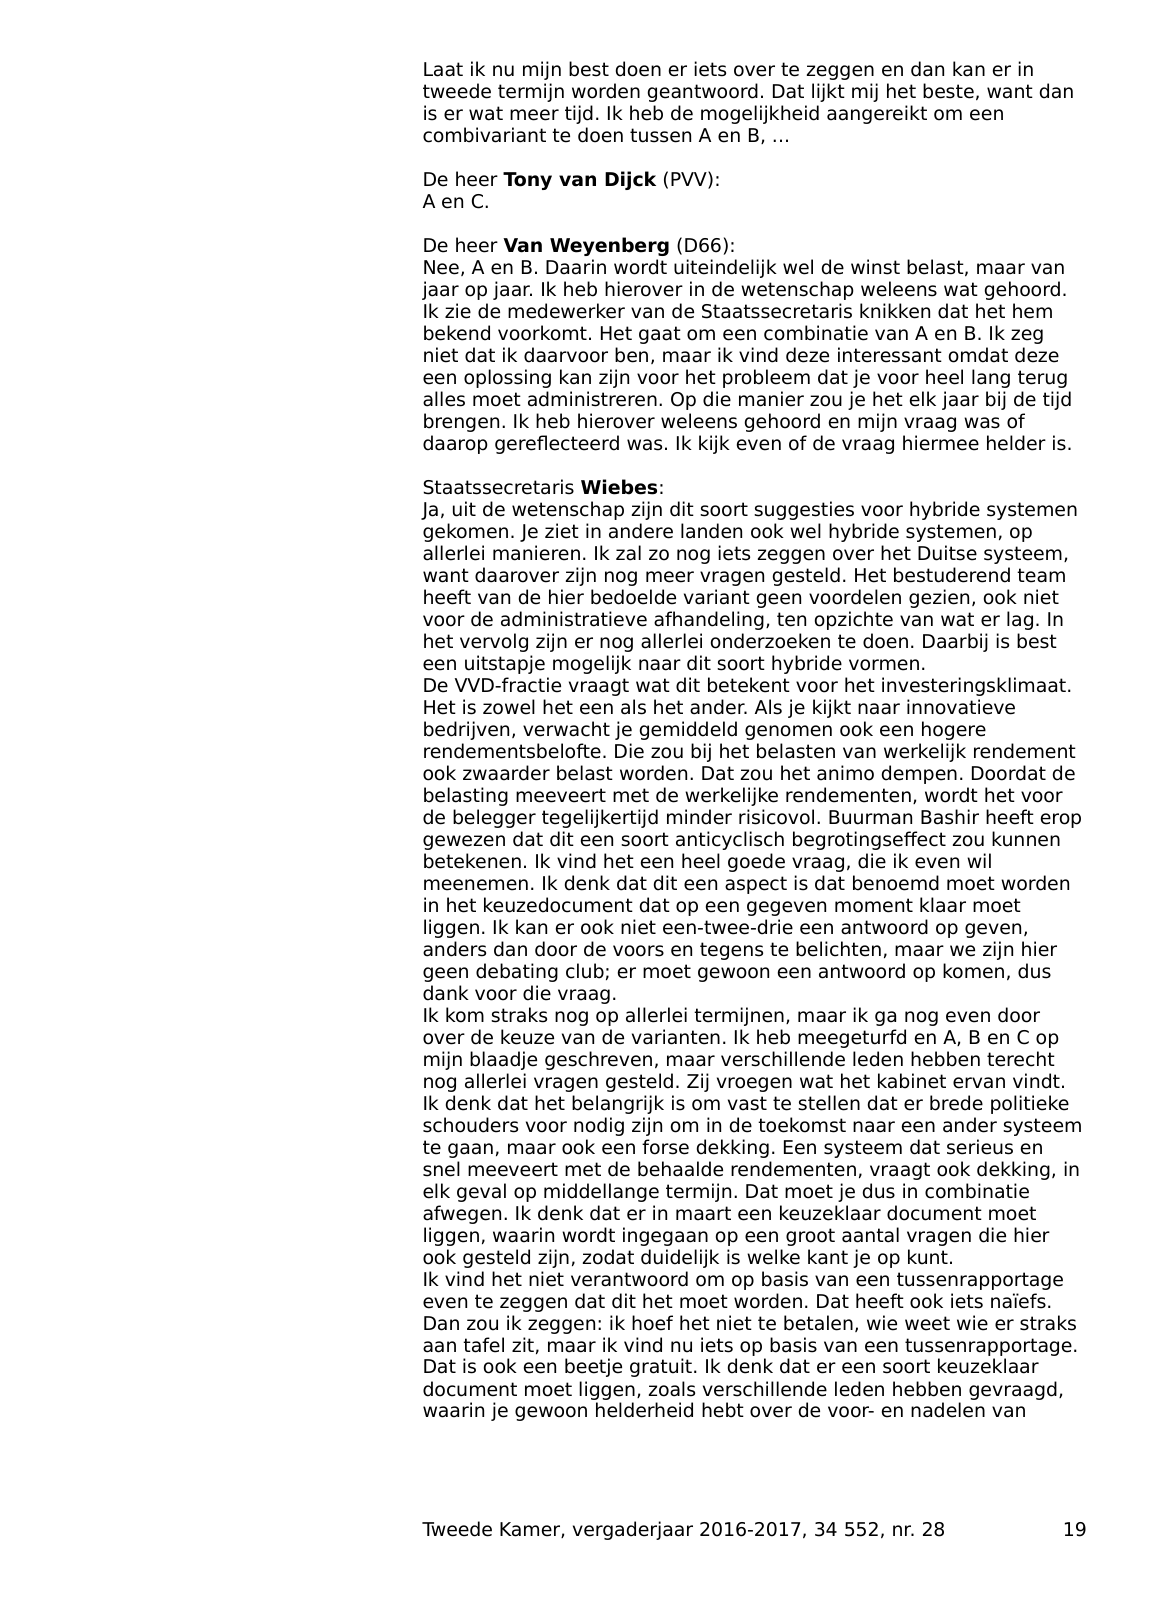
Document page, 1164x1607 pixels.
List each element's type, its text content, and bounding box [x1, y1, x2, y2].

text Staatssecretaris Wiebes: [422, 477, 1087, 499]
text Laat ik nu mijn best doen er iets over te zeggen en dan kan er in tweede termijn worden geantwoord. Dat lijkt mij het beste, want dan is er wat meer tijd. Ik heb de mogelijkheid aangereikt om een combivariant te doen tussen A en B, ... [422, 59, 1087, 147]
text De heer Van Weyenberg (D66): [422, 235, 1087, 257]
text De VVD-fractie vraagt wat dit betekent voor het investeringsklimaat. Het is zowel het een als het ander. Als je kijkt naar innovatieve bedrijven, verwacht je gemiddeld genomen ook een hogere rendementsbelofte. Die zou bij het belasten van werkelijk rendement ook zwaarder belast worden. Dat zou het animo dempen. Doordat de belasting meeveert met de werkelijke rendementen, wordt het voor de belegger tegelijkertijd minder risicovol. Buurman Bashir heeft erop gewezen dat dit een soort anticyclisch begrotingseffect zou kunnen betekenen. Ik vind het een heel goede vraag, die ik even wil meenemen. Ik denk dat dit een aspect is dat benoemd moet worden in het keuzedocument dat op een gegeven moment klaar moet liggen. Ik kan er ook niet een-twee-drie een antwoord op geven, anders dan door de voors en tegens te belichten, maar we zijn hier geen debating club; er moet gewoon een antwoord op komen, dus dank voor die vraag. [422, 675, 1087, 1005]
text Ik vind het niet verantwoord om op basis van een tussenrapportage even te zeggen dat dit het moet worden. Dat heeft ook iets naïefs. Dan zou ik zeggen: ik hoef het niet te betalen, wie weet wie er straks aan tafel zit, maar ik vind nu iets op basis van een tussenrapportage. Dat is ook een beetje gratuit. Ik denk dat er een soort keuzeklaar document moet liggen, zoals verschillende leden hebben gevraagd, waarin je gewoon helderheid hebt over de voor- en nadelen van [422, 1268, 1087, 1422]
text Ik kom straks nog op allerlei termijnen, maar ik ga nog even door over de keuze van de varianten. Ik heb meegeturfd en A, B en C op mijn blaadje geschreven, maar verschillende leden hebben terecht nog allerlei vragen gesteld. Zij vroegen wat het kabinet ervan vindt. Ik denk dat het belangrijk is om vast te stellen dat er brede politieke schouders voor nodig zijn om in de toekomst naar een ander systeem te gaan, maar ook een forse dekking. Een systeem dat serieus en snel meeveert met de behaalde rendementen, vraagt ook dekking, in elk geval op middellange termijn. Dat moet je dus in combinatie afwegen. Ik denk dat er in maart een keuzeklaar document moet liggen, waarin wordt ingegaan op een groot aantal vragen die hier ook gesteld zijn, zodat duidelijk is welke kant je op kunt. [422, 1005, 1087, 1268]
text Ja, uit de wetenschap zijn dit soort suggesties voor hybride systemen gekomen. Je ziet in andere landen ook wel hybride systemen, op allerlei manieren. Ik zal zo nog iets zeggen over het Duitse systeem, want daarover zijn nog meer vragen gesteld. Het bestuderend team heeft van de hier bedoelde variant geen voordelen gezien, ook niet voor de administratieve afhandeling, ten opzichte van wat er lag. In het vervolg zijn er nog allerlei onderzoeken te doen. Daarbij is best een uitstapje mogelijk naar dit soort hybride vormen. [422, 499, 1087, 675]
text De heer Tony van Dijck (PVV): [422, 169, 1087, 191]
text Nee, A en B. Daarin wordt uiteindelijk wel de winst belast, maar van jaar op jaar. Ik heb hierover in de wetenschap weleens wat gehoord. Ik zie de medewerker van de Staatssecretaris knikken dat het hem bekend voorkomt. Het gaat om een combinatie van A en B. Ik zeg niet dat ik daarvoor ben, maar ik vind deze interessant omdat deze een oplossing kan zijn voor het probleem dat je voor heel lang terug alles moet administreren. Op die manier zou je het elk jaar bij de tijd brengen. Ik heb hierover weleens gehoord en mijn vraag was of daarop gereflecteerd was. Ik kijk even of de vraag hiermee helder is. [422, 257, 1087, 455]
text A en C. [422, 191, 1087, 213]
